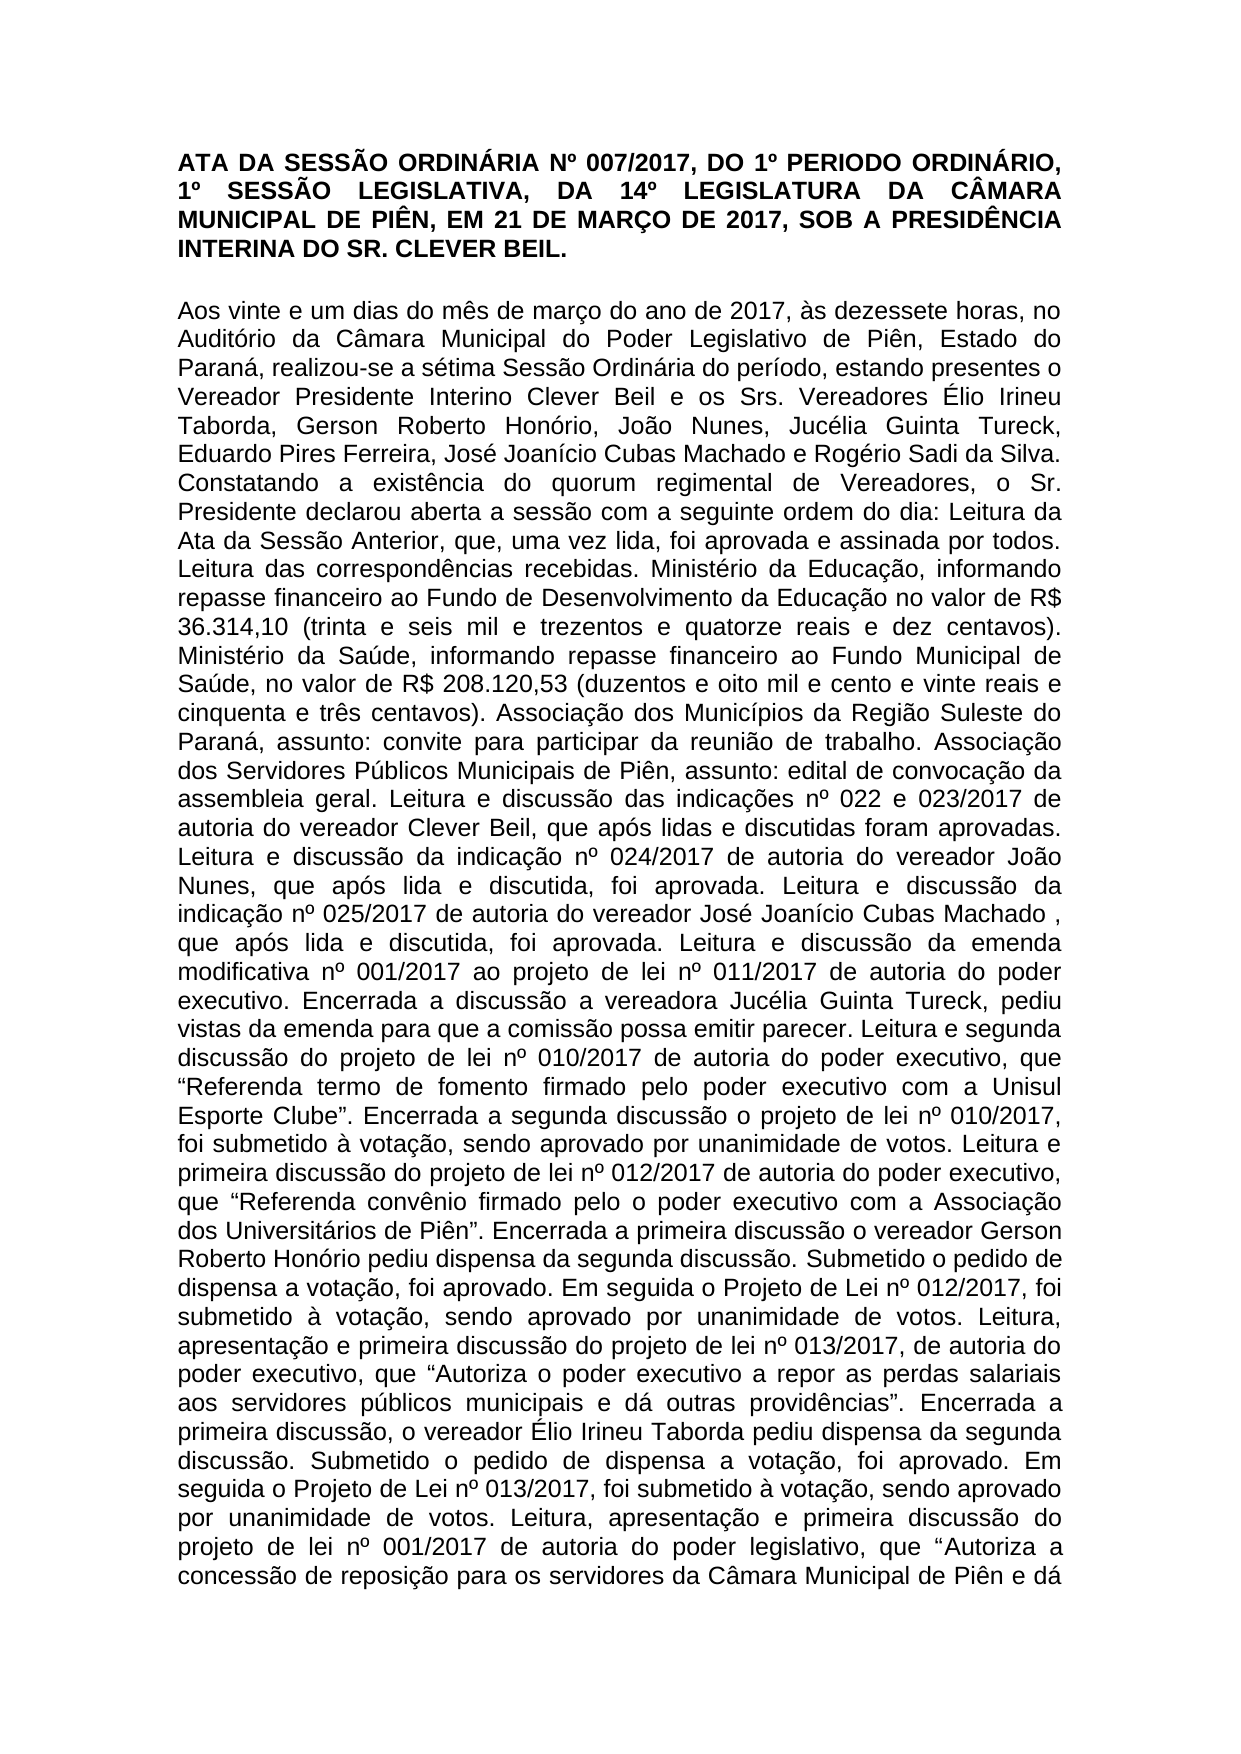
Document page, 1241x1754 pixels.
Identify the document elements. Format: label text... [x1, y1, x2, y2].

text Aos vinte e um dias do mês de março do ano de 2017, às dezessete horas, no Auditório da Câmara Municipal do Poder Legislativo de Piên, Estado do Paraná, realizou-se a sétima Sessão Ordinária do período, estando presentes o Vereador Presidente Interino Clever Beil e os Srs. Vereadores Élio Irineu Taborda, Gerson Roberto Honório, João Nunes, Jucélia Guinta Tureck, Eduardo Pires Ferreira, José Joanício Cubas Machado e Rogério Sadi da Silva. Constatando a existência do quorum regimental de Vereadores, o Sr. Presidente declarou aberta a sessão com a seguinte ordem do dia: Leitura da Ata da Sessão Anterior, que, uma vez lida, foi aprovada e assinada por todos. Leitura das correspondências recebidas. Ministério da Educação, informando repasse financeiro ao Fundo de Desenvolvimento da Educação no valor de R$ 36.314,10 (trinta e seis mil e trezentos e quatorze reais e dez centavos). Ministério da Saúde, informando repasse financeiro ao Fundo Municipal de Saúde, no valor de R$ 208.120,53 (duzentos e oito mil e cento e vinte reais e cinquenta e três centavos). Associação dos Municípios da Região Suleste do Paraná, assunto: convite para participar da reunião de trabalho. Associação dos Servidores Públicos Municipais de Piên, assunto: edital de convocação da assembleia geral. Leitura e discussão das indicações nº 022 e 023/2017 de autoria do vereador Clever Beil, que após lidas e discutidas foram aprovadas. Leitura e discussão da indicação nº 024/2017 de autoria do vereador João Nunes, que após lida e discutida, foi aprovada. Leitura e discussão da indicação nº 025/2017 de autoria do vereador José Joanício Cubas Machado , que após lida e discutida, foi aprovada. Leitura e discussão da emenda modificativa nº 001/2017 ao projeto de lei nº 011/2017 de autoria do poder executivo. Encerrada a discussão a vereadora Jucélia Guinta Tureck, pediu vistas da emenda para que a comissão possa emitir parecer. Leitura e segunda discussão do projeto de lei nº 010/2017 de autoria do poder executivo, que “Referenda termo de fomento firmado pelo poder executivo com a Unisul Esporte Clube”. Encerrada a segunda discussão o projeto de lei nº 010/2017, foi submetido à votação, sendo aprovado por unanimidade de votos. Leitura e primeira discussão do projeto de lei nº 012/2017 de autoria do poder executivo, que “Referenda convênio firmado pelo o poder executivo com a Associação dos Universitários de Piên”. Encerrada a primeira discussão o vereador Gerson Roberto Honório pediu dispensa da segunda discussão. Submetido o pedido de dispensa a votação, foi aprovado. Em seguida o Projeto de Lei nº 012/2017, foi submetido à votação, sendo aprovado por unanimidade de votos. Leitura, apresentação e primeira discussão do projeto de lei nº 013/2017, de autoria do poder executivo, que “Autoriza o poder executivo a repor as perdas salariais aos servidores públicos municipais e dá outras providências”. Encerrada a primeira discussão, o vereador Élio Irineu Taborda pediu dispensa da segunda discussão. Submetido o pedido de dispensa a votação, foi aprovado. Em seguida o Projeto de Lei nº 013/2017, foi submetido à votação, sendo aprovado por unanimidade de votos. Leitura, apresentação e primeira discussão do projeto de lei nº 001/2017 de autoria do poder legislativo, que “Autoriza a concessão de reposição para os servidores da Câmara Municipal de Piên e dá [177, 296, 1063, 1589]
text ATA DA SESSÃO ORDINÁRIA Nº 007/2017, DO 1º PERIODO ORDINÁRIO, 1º SESSÃO LEGISLATIVA, DA 14º LEGISLATURA DA CÂMARA MUNICIPAL DE PIÊN, EM 21 DE MARÇO DE 2017, SOB A PRESIDÊNCIA INTERINA DO SR. CLEVER BEIL. [177, 148, 1063, 263]
